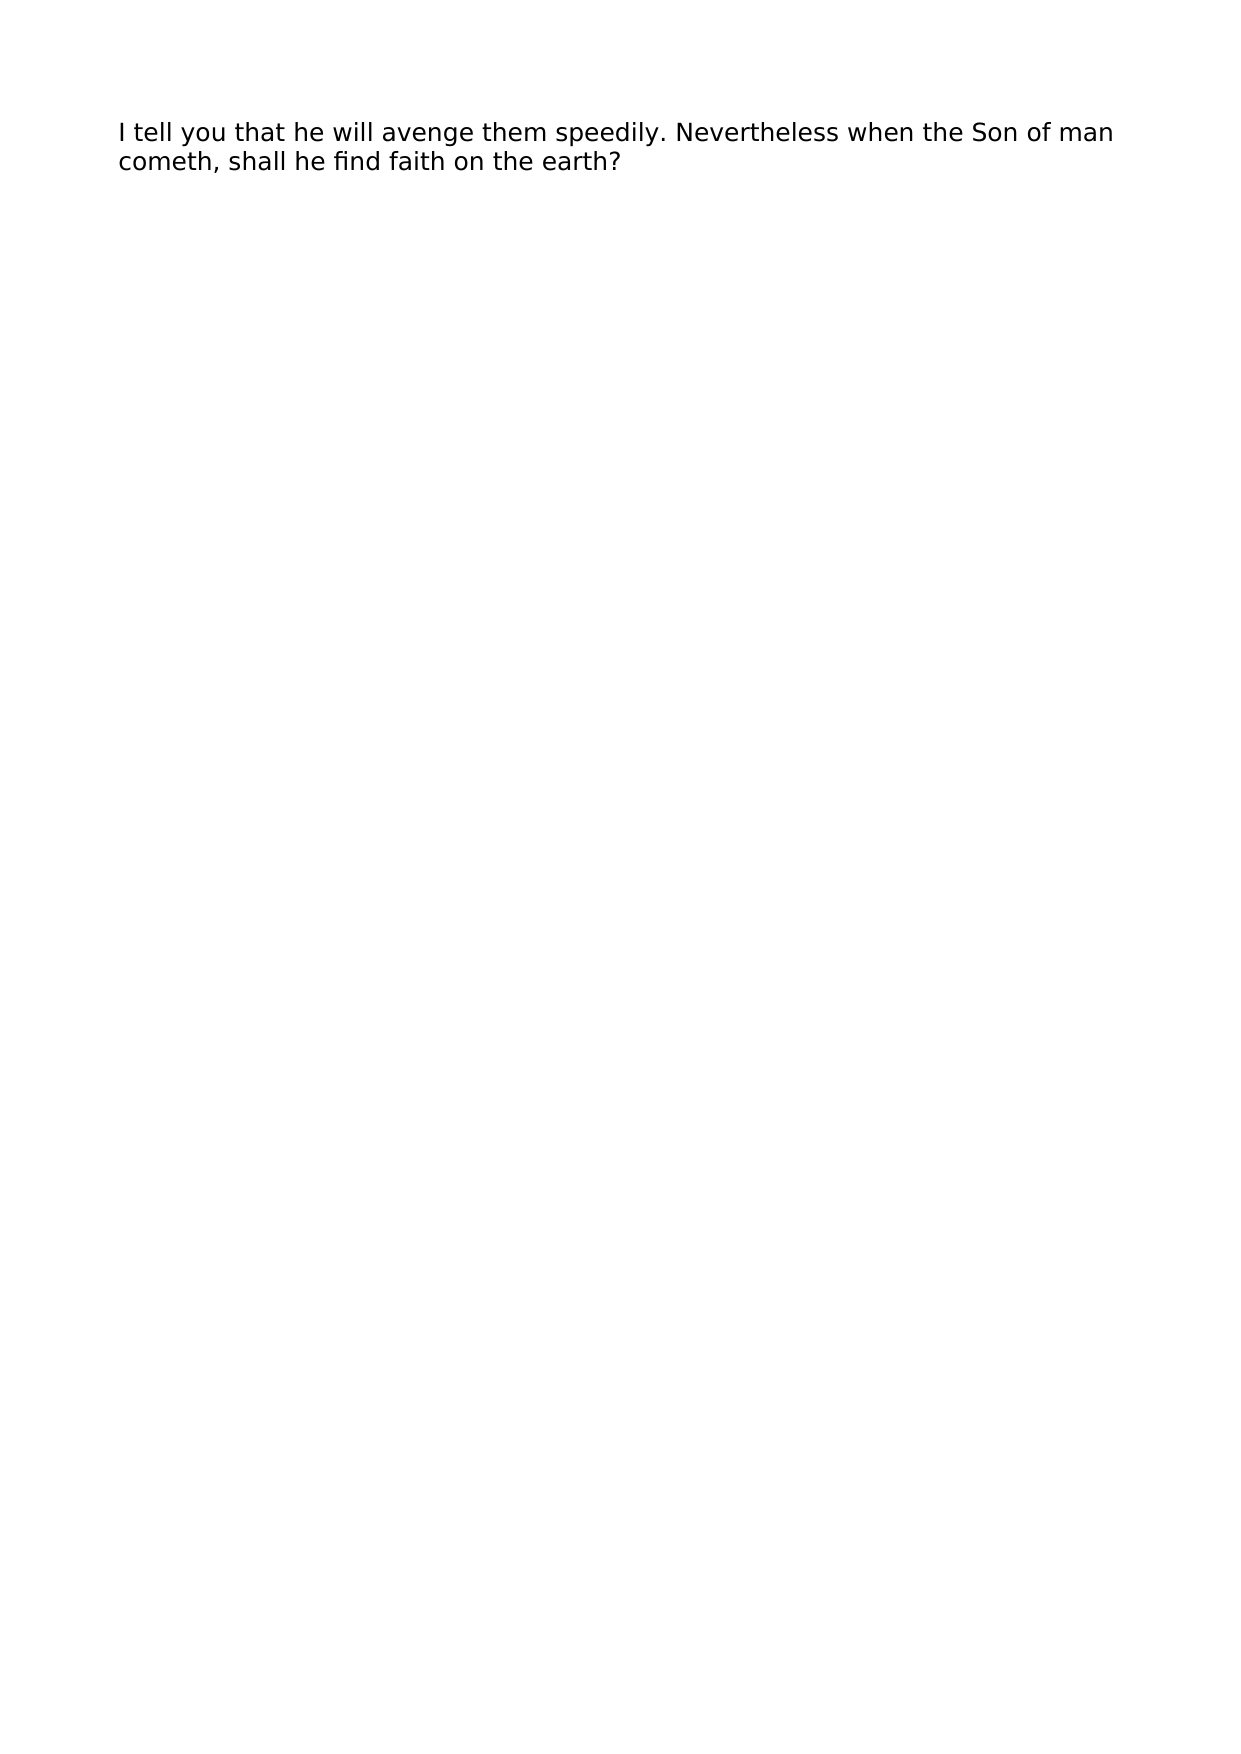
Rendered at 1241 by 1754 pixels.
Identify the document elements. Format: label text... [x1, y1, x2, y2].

text I tell you that he will avenge them speedily. Nevertheless when the Son of man cometh, shall he find faith on the earth? [118, 118, 1122, 176]
